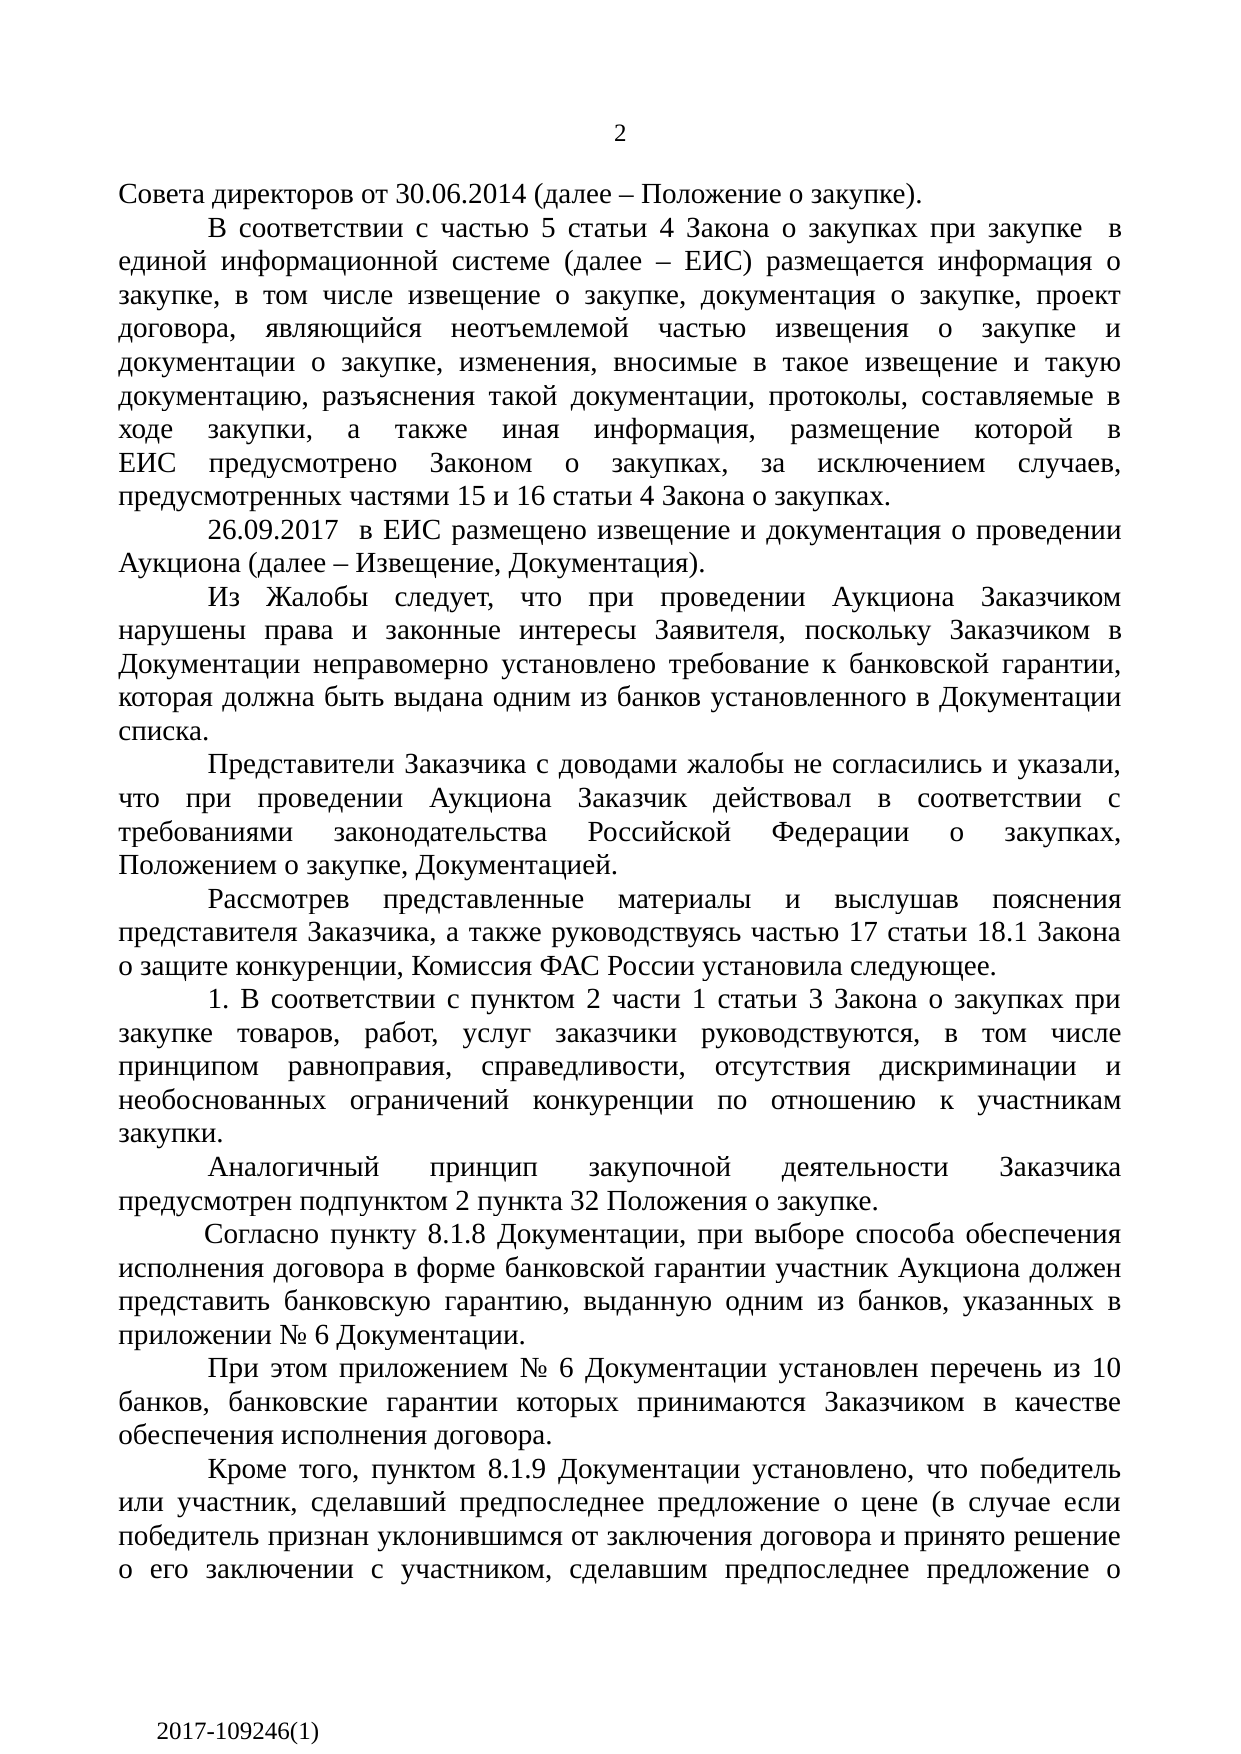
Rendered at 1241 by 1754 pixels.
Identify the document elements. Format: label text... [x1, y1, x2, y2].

text Совета директоров от 30.06.2014 (далее – Положение о закупке). [118, 176, 1122, 210]
text Кроме того, пунктом 8.1.9 Документации установлено, что победитель или участник, сделавший предпоследнее предложение о цене (в случае если победитель признан уклонившимся от заключения договора и принято решение о его заключении с участником, сделавшим предпоследнее предложение о [118, 1451, 1122, 1585]
text 26.09.2017 в ЕИС размещено извещение и документация о проведении Аукциона (далее – Извещение, Документация). [118, 512, 1122, 579]
text Представители Заказчика с доводами жалобы не согласились и указали, что при проведении Аукциона Заказчик действовал в соответствии с требованиями законодательства Российской Федерации о закупках, Положением о закупке, Документацией. [118, 747, 1122, 881]
text 1. В соответствии с пунктом 2 части 1 статьи 3 Закона о закупках при закупке товаров, работ, услуг заказчики руководствуются, в том числе принципом равноправия, справедливости, отсутствия дискриминации и необоснованных ограничений конкуренции по отношению к участникам закупки. [118, 981, 1122, 1149]
text Из Жалобы следует, что при проведении Аукциона Заказчиком нарушены права и законные интересы Заявителя, поскольку Заказчиком в Документации неправомерно установлено требование к банковской гарантии, которая должна быть выдана одним из банков установленного в Документации списка. [118, 579, 1122, 747]
text При этом приложением № 6 Документации установлен перечень из 10 банков, банковские гарантии которых принимаются Заказчиком в качестве обеспечения исполнения договора. [118, 1350, 1122, 1451]
text В соответствии с частью 5 статьи 4 Закона о закупках при закупке в единой информационной системе (далее – ЕИС) размещается информация о закупке, в том числе извещение о закупке, документация о закупке, проект договора, являющийся неотъемлемой частью извещения о закупке и документации о закупке, изменения, вносимые в такое извещение и такую документацию, разъяснения такой документации, протоколы, составляемые в ходе закупки, а также иная информация, размещение которой в ЕИС предусмотрено Законом о закупках, за исключением случаев, предусмотренных частями 15 и 16 статьи 4 Закона о закупках. [118, 210, 1122, 512]
text Рассмотрев представленные материалы и выслушав пояснения представителя Заказчика, а также руководствуясь частью 17 статьи 18.1 Закона о защите конкуренции, Комиссия ФАС России установила следующее. [118, 881, 1122, 981]
text Аналогичный принцип закупочной деятельности Заказчика предусмотрен подпунктом 2 пункта 32 Положения о закупке. [118, 1149, 1122, 1216]
text Согласно пункту 8.1.8 Документации, при выборе способа обеспечения исполнения договора в форме банковской гарантии участник Аукциона должен представить банковскую гарантию, выданную одним из банков, указанных в приложении № 6 Документации. [118, 1216, 1122, 1350]
